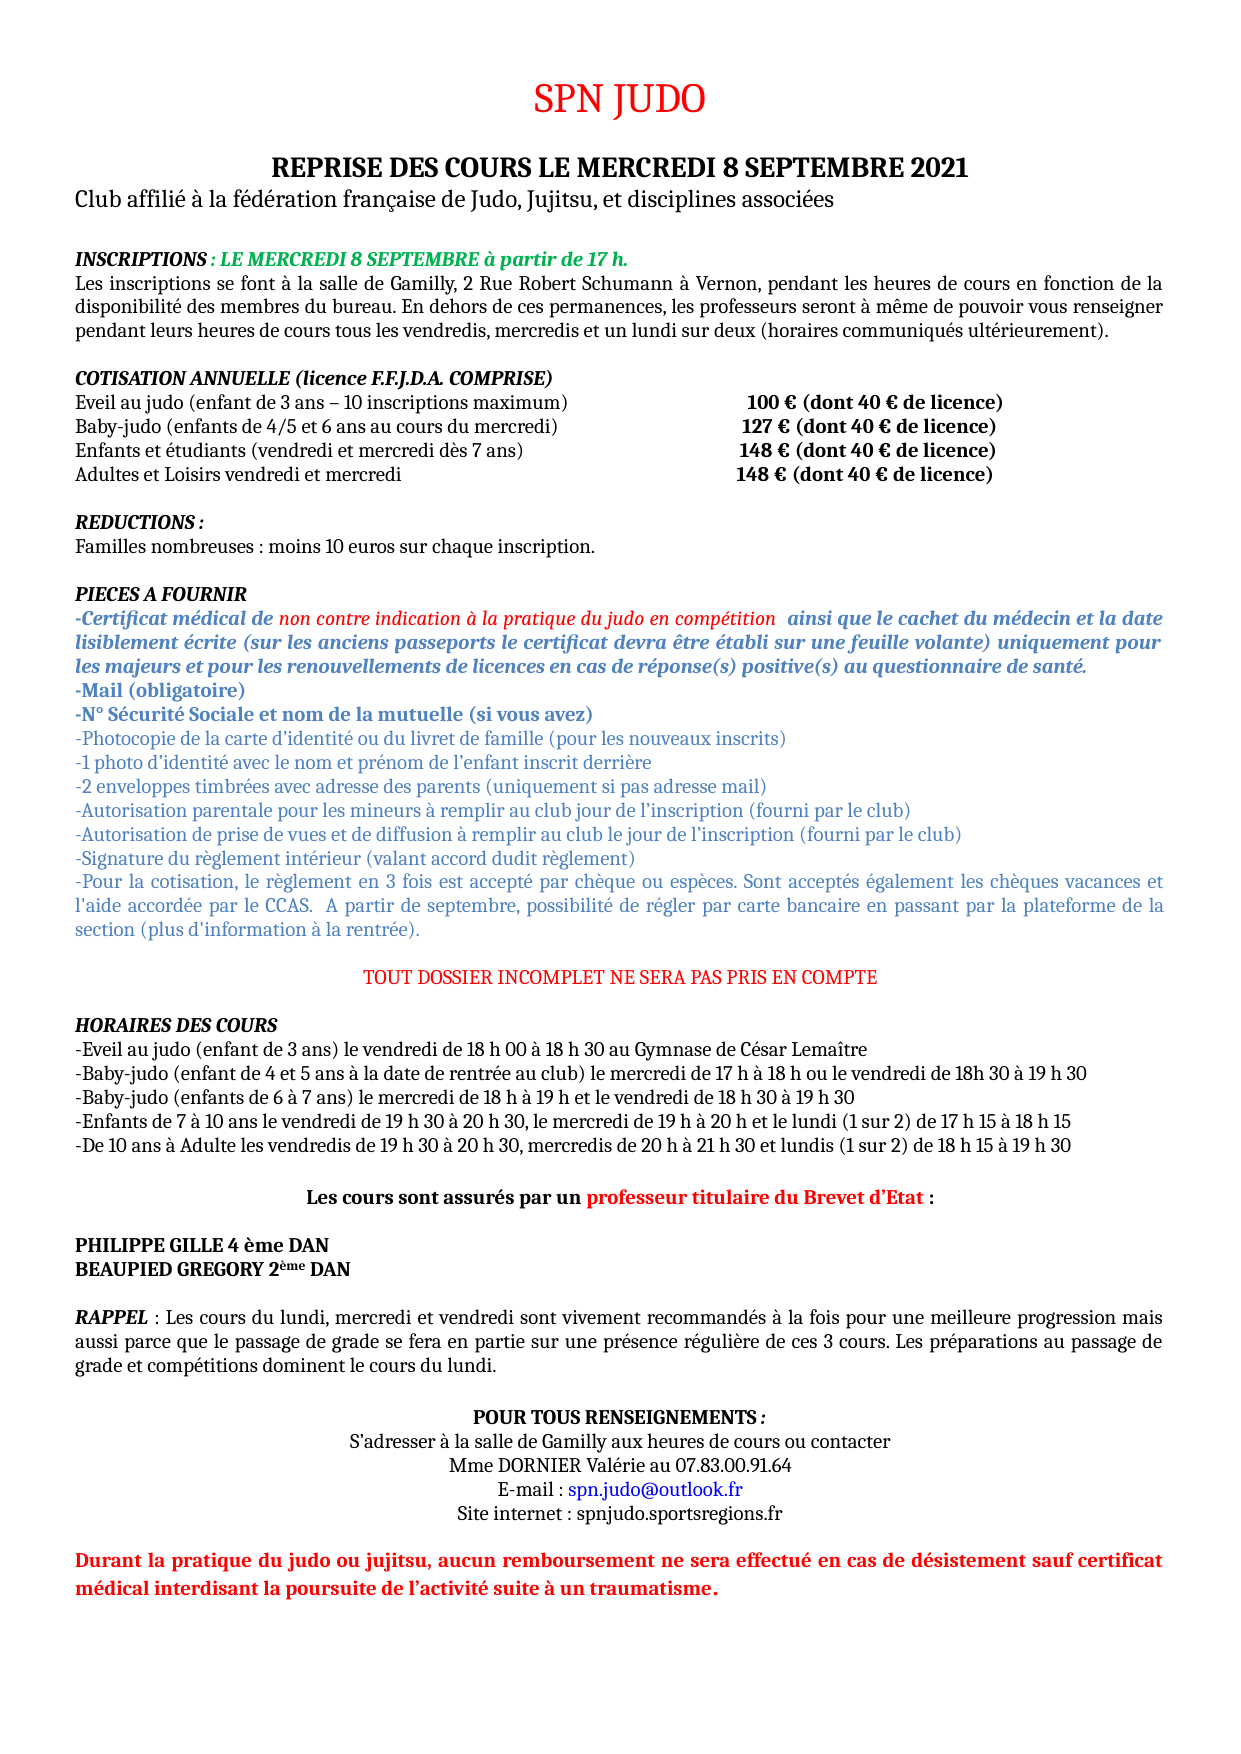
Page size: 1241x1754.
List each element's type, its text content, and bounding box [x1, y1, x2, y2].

text -N° Sécurité Sociale et nom de la mutuelle (si vous avez) [75, 702, 1165, 726]
text Les inscriptions se font à la salle de Gamilly, 2 Rue Robert Schumann à Vernon, pendant les heures de cours en fonction de la disponibilité des membres du bureau. En dehors de ces permanences, les professeurs seront à même de pouvoir vous renseigner pendant leurs heures de cours tous les vendredis, mercredis et un lundi sur deux (horaires communiqués ultérieurement). [75, 271, 1165, 343]
text -Certificat médical de non contre indication à la pratique du judo en compétition ainsi que le cachet du médecin et la date lisiblement écrite (sur les anciens passeports le certificat devra être établi sur une feuille volante) uniquement pour les majeurs et pour les renouvellements de licences en cas de réponse(s) positive(s) au questionnaire de santé. [75, 607, 1165, 678]
text -Mail (obligatoire) [75, 678, 1165, 702]
text Durant la pratique du judo ou jujitsu, aucun remboursement ne sera effectué en cas de désistement sauf certificat médical interdisant la poursuite de l’activité suite à un traumatisme. [75, 1549, 1165, 1602]
text Enfants et étudiants (vendredi et mercredi dès 7 ans) 148 € (dont 40 € de licence) [75, 439, 1165, 463]
text HORAIRES DES COURS [75, 1014, 1165, 1038]
text -Baby-judo (enfants de 6 à 7 ans) le mercredi de 18 h à 19 h et le vendredi de 18 h 30 à 19 h 30 [75, 1086, 1165, 1110]
text Site internet : spnjudo.sportsregions.fr [75, 1501, 1165, 1525]
text BEAUPIED GREGORY 2ème DAN [75, 1258, 1165, 1282]
text -2 enveloppes timbrées avec adresse des parents (uniquement si pas adresse mail) [75, 774, 1165, 798]
text Club affilié à la fédération française de Judo, Jujitsu, et disciplines associées [75, 184, 1165, 213]
text -Pour la cotisation, le règlement en 3 fois est accepté par chèque ou espèces. Sont acceptés également les chèques vacances et l'aide accordée par le CCAS. A partir de septembre, possibilité de régler par carte bancaire en passant par la plateforme de la section (plus d'information à la rentrée). [75, 870, 1165, 942]
text -Autorisation de prise de vues et de diffusion à remplir au club le jour de l’inscription (fourni par le club) [75, 822, 1165, 846]
text E-mail : spn.judo@outlook.fr [75, 1477, 1165, 1501]
text PHILIPPE GILLE 4 ème DAN [75, 1234, 1165, 1258]
text RAPPEL : Les cours du lundi, mercredi et vendredi sont vivement recommandés à la fois pour une meilleure progression mais aussi parce que le passage de grade se fera en partie sur une présence régulière de ces 3 cours. Les préparations au passage de grade et compétitions dominent le cours du lundi. [75, 1306, 1165, 1377]
text POUR TOUS RENSEIGNEMENTS : [75, 1405, 1165, 1429]
text REDUCTIONS : [75, 511, 1165, 535]
text Adultes et Loisirs vendredi et mercredi 148 € (dont 40 € de licence) [75, 463, 1165, 487]
text COTISATION ANNUELLE (licence F.F.J.D.A. COMPRISE) [75, 367, 1165, 391]
text Familles nombreuses : moins 10 euros sur chaque inscription. [75, 535, 1165, 559]
text Les cours sont assurés par un professeur titulaire du Brevet d’Etat : [75, 1186, 1165, 1210]
text Mme DORNIER Valérie au 07.83.00.91.64 [75, 1453, 1165, 1477]
text -Enfants de 7 à 10 ans le vendredi de 19 h 30 à 20 h 30, le mercredi de 19 h à 20 h et le lundi (1 sur 2) de 17 h 15 à 18 h 15 [75, 1110, 1165, 1134]
text PIECES A FOURNIR [75, 583, 1165, 607]
text Eveil au judo (enfant de 3 ans – 10 inscriptions maximum) 100 € (dont 40 € de licence) [75, 391, 1165, 415]
text -De 10 ans à Adulte les vendredis de 19 h 30 à 20 h 30, mercredis de 20 h à 21 h 30 et lundis (1 sur 2) de 18 h 15 à 19 h 30 [75, 1134, 1165, 1158]
text -Eveil au judo (enfant de 3 ans) le vendredi de 18 h 00 à 18 h 30 au Gymnase de César Lemaître [75, 1038, 1165, 1062]
text SPN JUDO [75, 75, 1165, 123]
text INSCRIPTIONS : LE MERCREDI 8 SEPTEMBRE à partir de 17 h. [75, 247, 1165, 271]
text -Autorisation parentale pour les mineurs à remplir au club jour de l’inscription (fourni par le club) [75, 798, 1165, 822]
text Baby-judo (enfants de 4/5 et 6 ans au cours du mercredi) 127 € (dont 40 € de licence) [75, 415, 1165, 439]
text S’adresser à la salle de Gamilly aux heures de cours ou contacter [75, 1429, 1165, 1453]
text TOUT DOSSIER INCOMPLET NE SERA PAS PRIS EN COMPTE [75, 966, 1165, 990]
text -1 photo d’identité avec le nom et prénom de l’enfant inscrit derrière [75, 750, 1165, 774]
text REPRISE DES COURS LE MERCREDI 8 SEPTEMBRE 2021 [75, 151, 1165, 184]
text -Signature du règlement intérieur (valant accord dudit règlement) [75, 846, 1165, 870]
text -Photocopie de la carte d’identité ou du livret de famille (pour les nouveaux inscrits) [75, 726, 1165, 750]
text -Baby-judo (enfant de 4 et 5 ans à la date de rentrée au club) le mercredi de 17 h à 18 h ou le vendredi de 18h 30 à 19 h 30 [75, 1062, 1165, 1086]
